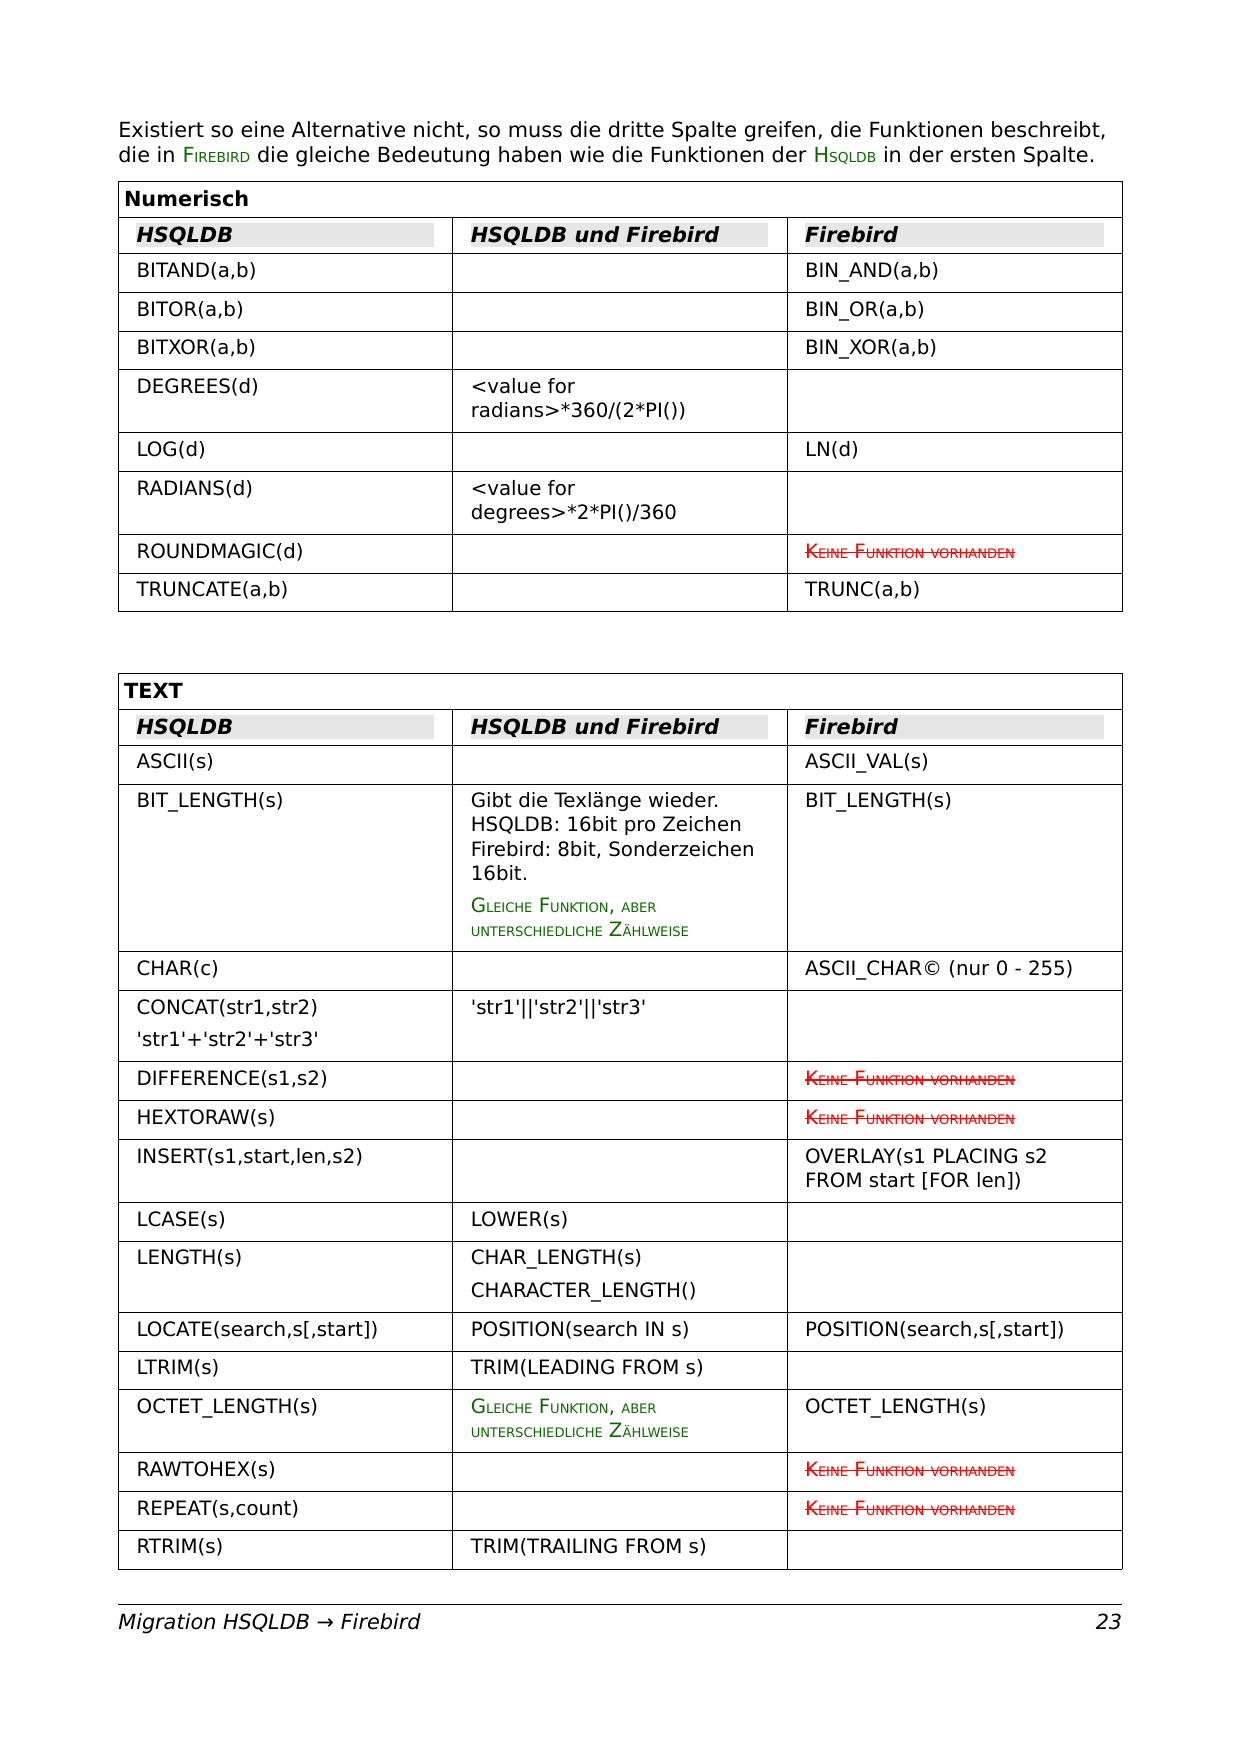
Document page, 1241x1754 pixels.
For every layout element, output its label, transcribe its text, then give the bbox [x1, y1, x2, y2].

table_cell RTRIM(s) [119, 1531, 452, 1568]
table_cell OCTET_LENGTH(s) [788, 1390, 1122, 1452]
table_cell ROUNDMAGIC(d) [119, 535, 452, 573]
table_cell BIN_AND(a,b) [788, 254, 1122, 292]
table_cell [453, 1101, 787, 1139]
table_cell [453, 293, 787, 331]
table_cell HSQLDB und Firebird [453, 710, 787, 745]
table_cell LTRIM(s) [119, 1352, 452, 1389]
table_cell TRUNCATE(a,b) [119, 574, 452, 611]
table_cell HSQLDB [119, 710, 452, 745]
table_cell LOCATE(search,s[,start]) [119, 1313, 452, 1351]
table_cell [453, 332, 787, 369]
table_cell [788, 1242, 1122, 1312]
table_cell TRUNC(a,b) [788, 574, 1122, 611]
table_cell OVERLAY(s1 PLACING s2 FROM start [FOR len]) [788, 1140, 1122, 1202]
table_cell [453, 433, 787, 471]
table_cell CONCAT(str1,str2) 'str1'+'str2'+'str3' [119, 991, 452, 1061]
text Existiert so eine Alternative nicht, so muss die dritte Spalte greifen, die Funktionen beschreibt, die in Firebird die gleiche Bedeutung haben wie die Funktionen der Hsqldb in der ersten Spalte. [118, 118, 1122, 168]
table_cell [788, 472, 1122, 534]
table_cell BITOR(a,b) [119, 293, 452, 331]
table_cell RAWTOHEX(s) [119, 1453, 452, 1491]
table_cell [453, 1140, 787, 1202]
table_header Numerisch [119, 182, 1122, 217]
table_cell OCTET_LENGTH(s) [119, 1390, 452, 1452]
table_cell HSQLDB und Firebird [453, 218, 787, 253]
table_cell Keine Funktion vorhanden [788, 535, 1122, 573]
table_cell LOG(d) [119, 433, 452, 471]
table_cell [788, 370, 1122, 432]
table_cell LCASE(s) [119, 1203, 452, 1241]
table_cell TRIM(LEADING FROM s) [453, 1352, 787, 1389]
table_cell CHAR_LENGTH(s) CHARACTER_LENGTH() [453, 1242, 787, 1312]
table_cell [453, 952, 787, 990]
table_cell INSERT(s1,start,len,s2) [119, 1140, 452, 1202]
table_cell Firebird [788, 710, 1122, 745]
table_cell HSQLDB [119, 218, 452, 253]
table_cell POSITION(search IN s) [453, 1313, 787, 1351]
table_cell ASCII(s) [119, 746, 452, 783]
table_cell BITXOR(a,b) [119, 332, 452, 369]
table_cell ASCII_VAL(s) [788, 746, 1122, 783]
table_cell HEXTORAW(s) [119, 1101, 452, 1139]
table_cell <value for radians>*360/(2*PI()) [453, 370, 787, 432]
table_cell LN(d) [788, 433, 1122, 471]
table_cell BIN_XOR(a,b) [788, 332, 1122, 369]
table_cell [453, 1453, 787, 1491]
table_cell Keine Funktion vorhanden [788, 1453, 1122, 1491]
table_cell RADIANS(d) [119, 472, 452, 534]
table_cell LOWER(s) [453, 1203, 787, 1241]
table_cell [788, 991, 1122, 1061]
table_cell ASCII_CHAR© (nur 0 - 255) [788, 952, 1122, 990]
table_cell LENGTH(s) [119, 1242, 452, 1312]
table_cell 'str1'||'str2'||'str3' [453, 991, 787, 1061]
table_cell DEGREES(d) [119, 370, 452, 432]
table_cell [453, 746, 787, 783]
table_cell DIFFERENCE(s1,s2) [119, 1062, 452, 1100]
table_cell [788, 1352, 1122, 1389]
table_cell BIN_OR(a,b) [788, 293, 1122, 331]
table_cell [788, 1531, 1122, 1568]
table_cell Firebird [788, 218, 1122, 253]
table_cell BIT_LENGTH(s) [788, 785, 1122, 951]
table_cell Keine Funktion vorhanden [788, 1062, 1122, 1100]
table_cell [453, 535, 787, 573]
table_cell Gibt die Texlänge wieder. HSQLDB: 16bit pro Zeichen Firebird: 8bit, Sonderzeichen 16bit. Gleiche Funktion, aber unterschiedliche Zählweise [453, 785, 787, 951]
table_cell CHAR(c) [119, 952, 452, 990]
table_cell REPEAT(s,count) [119, 1492, 452, 1530]
table_cell TRIM(TRAILING FROM s) [453, 1531, 787, 1568]
table_cell [453, 1062, 787, 1100]
table_cell [453, 254, 787, 292]
table_cell Keine Funktion vorhanden [788, 1492, 1122, 1530]
table_cell Keine Funktion vorhanden [788, 1101, 1122, 1139]
table_cell POSITION(search,s[,start]) [788, 1313, 1122, 1351]
table_cell <value for degrees>*2*PI()/360 [453, 472, 787, 534]
table_cell [788, 1203, 1122, 1241]
table_cell BITAND(a,b) [119, 254, 452, 292]
table_cell BIT_LENGTH(s) [119, 785, 452, 951]
table_cell Gleiche Funktion, aber unterschiedliche Zählweise [453, 1390, 787, 1452]
table_cell [453, 1492, 787, 1530]
table_header TEXT [119, 674, 1122, 709]
table_cell [453, 574, 787, 611]
